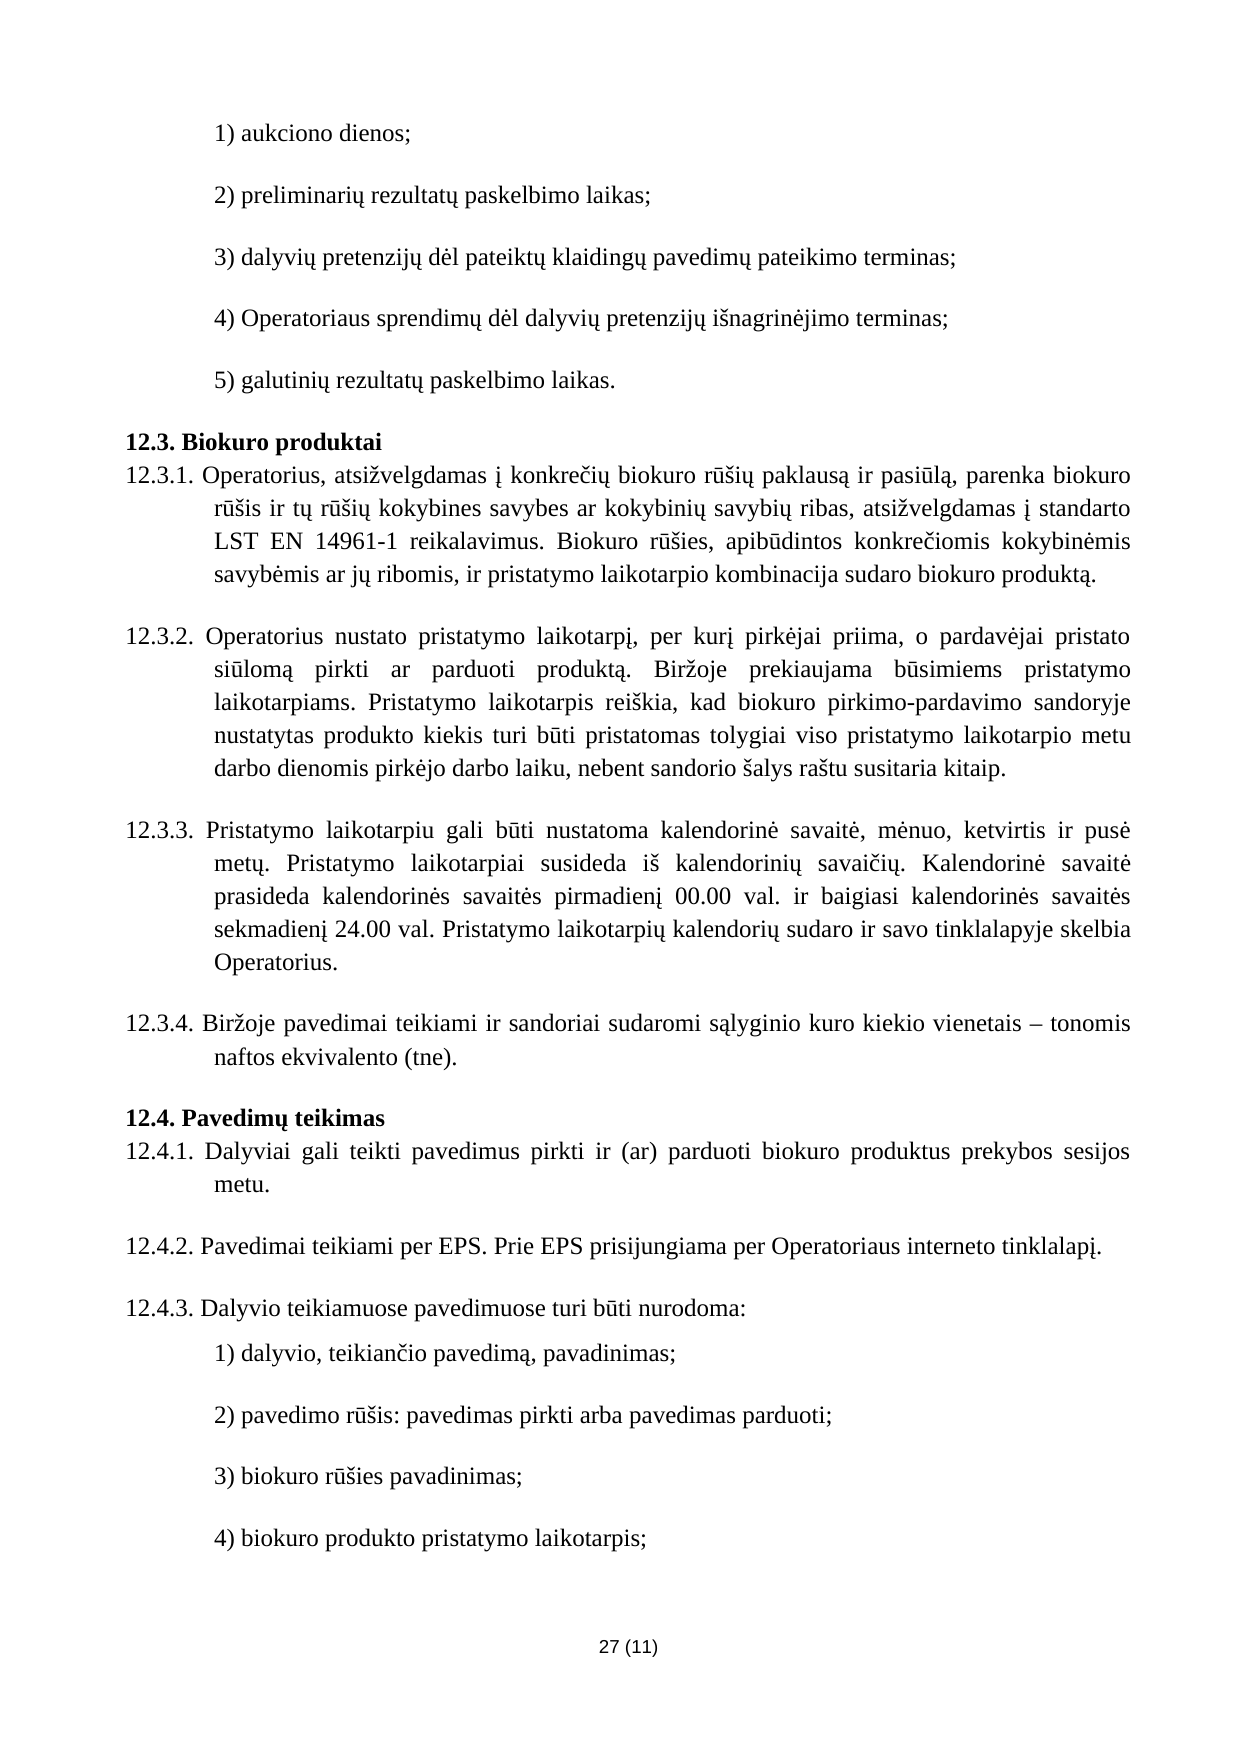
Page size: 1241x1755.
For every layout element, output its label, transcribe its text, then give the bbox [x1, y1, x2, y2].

text 12.4.1. Dalyviai gali teikti pavedimus pirkti ir (ar) parduoti biokuro produktus prekybos sesijos metu. [125, 1136, 1132, 1198]
text 12.3.4. Biržoje pavedimai teikiami ir sandoriai sudaromi sąlyginio kuro kiekio vienetais – tonomis naftos ekvivalento (tne). [125, 1008, 1132, 1070]
text 12.3. Biokuro produktai [125, 427, 1132, 456]
text 5) galutinių rezultatų paskelbimo laikas. [214, 365, 1132, 394]
text 4) biokuro produkto pristatymo laikotarpis; [214, 1523, 1132, 1552]
text 12.4. Pavedimų teikimas [125, 1103, 1132, 1132]
text 1) dalyvio, teikiančio pavedimą, pavadinimas; [214, 1338, 1132, 1367]
text 12.3.2. Operatorius nustato pristatymo laikotarpį, per kurį pirkėjai priima, o pardavėjai pristato siūlomą pirkti ar parduoti produktą. Biržoje prekiaujama būsimiems pristatymo laikotarpiams. Pristatymo laikotarpis reiškia, kad biokuro pirkimo-pardavimo sandoryje nustatytas produkto kiekis turi būti pristatomas tolygiai viso pristatymo laikotarpio metu darbo dienomis pirkėjo darbo laiku, nebent sandorio šalys raštu susitaria kitaip. [125, 621, 1132, 782]
text 4) Operatoriaus sprendimų dėl dalyvių pretenzijų išnagrinėjimo terminas; [214, 303, 1132, 332]
text 2) preliminarių rezultatų paskelbimo laikas; [214, 180, 1132, 209]
text 12.3.1. Operatorius, atsižvelgdamas į konkrečių biokuro rūšių paklausą ir pasiūlą, parenka biokuro rūšis ir tų rūšių kokybines savybes ar kokybinių savybių ribas, atsižvelgdamas į standarto LST EN 14961-1 reikalavimus. Biokuro rūšies, apibūdintos konkrečiomis kokybinėmis savybėmis ar jų ribomis, ir pristatymo laikotarpio kombinacija sudaro biokuro produktą. [125, 460, 1132, 588]
text 3) biokuro rūšies pavadinimas; [214, 1461, 1132, 1490]
text 12.3.3. Pristatymo laikotarpiu gali būti nustatoma kalendorinė savaitė, mėnuo, ketvirtis ir pusė metų. Pristatymo laikotarpiai susideda iš kalendorinių savaičių. Kalendorinė savaitė prasideda kalendorinės savaitės pirmadienį 00.00 val. ir baigiasi kalendorinės savaitės sekmadienį 24.00 val. Pristatymo laikotarpių kalendorių sudaro ir savo tinklalapyje skelbia Operatorius. [125, 815, 1132, 976]
text 1) aukciono dienos; [214, 118, 1132, 147]
text 12.4.3. Dalyvio teikiamuose pavedimuose turi būti nurodoma: [125, 1293, 1132, 1322]
text 3) dalyvių pretenzijų dėl pateiktų klaidingų pavedimų pateikimo terminas; [214, 242, 1132, 270]
text 2) pavedimo rūšis: pavedimas pirkti arba pavedimas parduoti; [214, 1400, 1132, 1428]
text 12.4.2. Pavedimai teikiami per EPS. Prie EPS prisijungiama per Operatoriaus interneto tinklalapį. [125, 1231, 1132, 1260]
